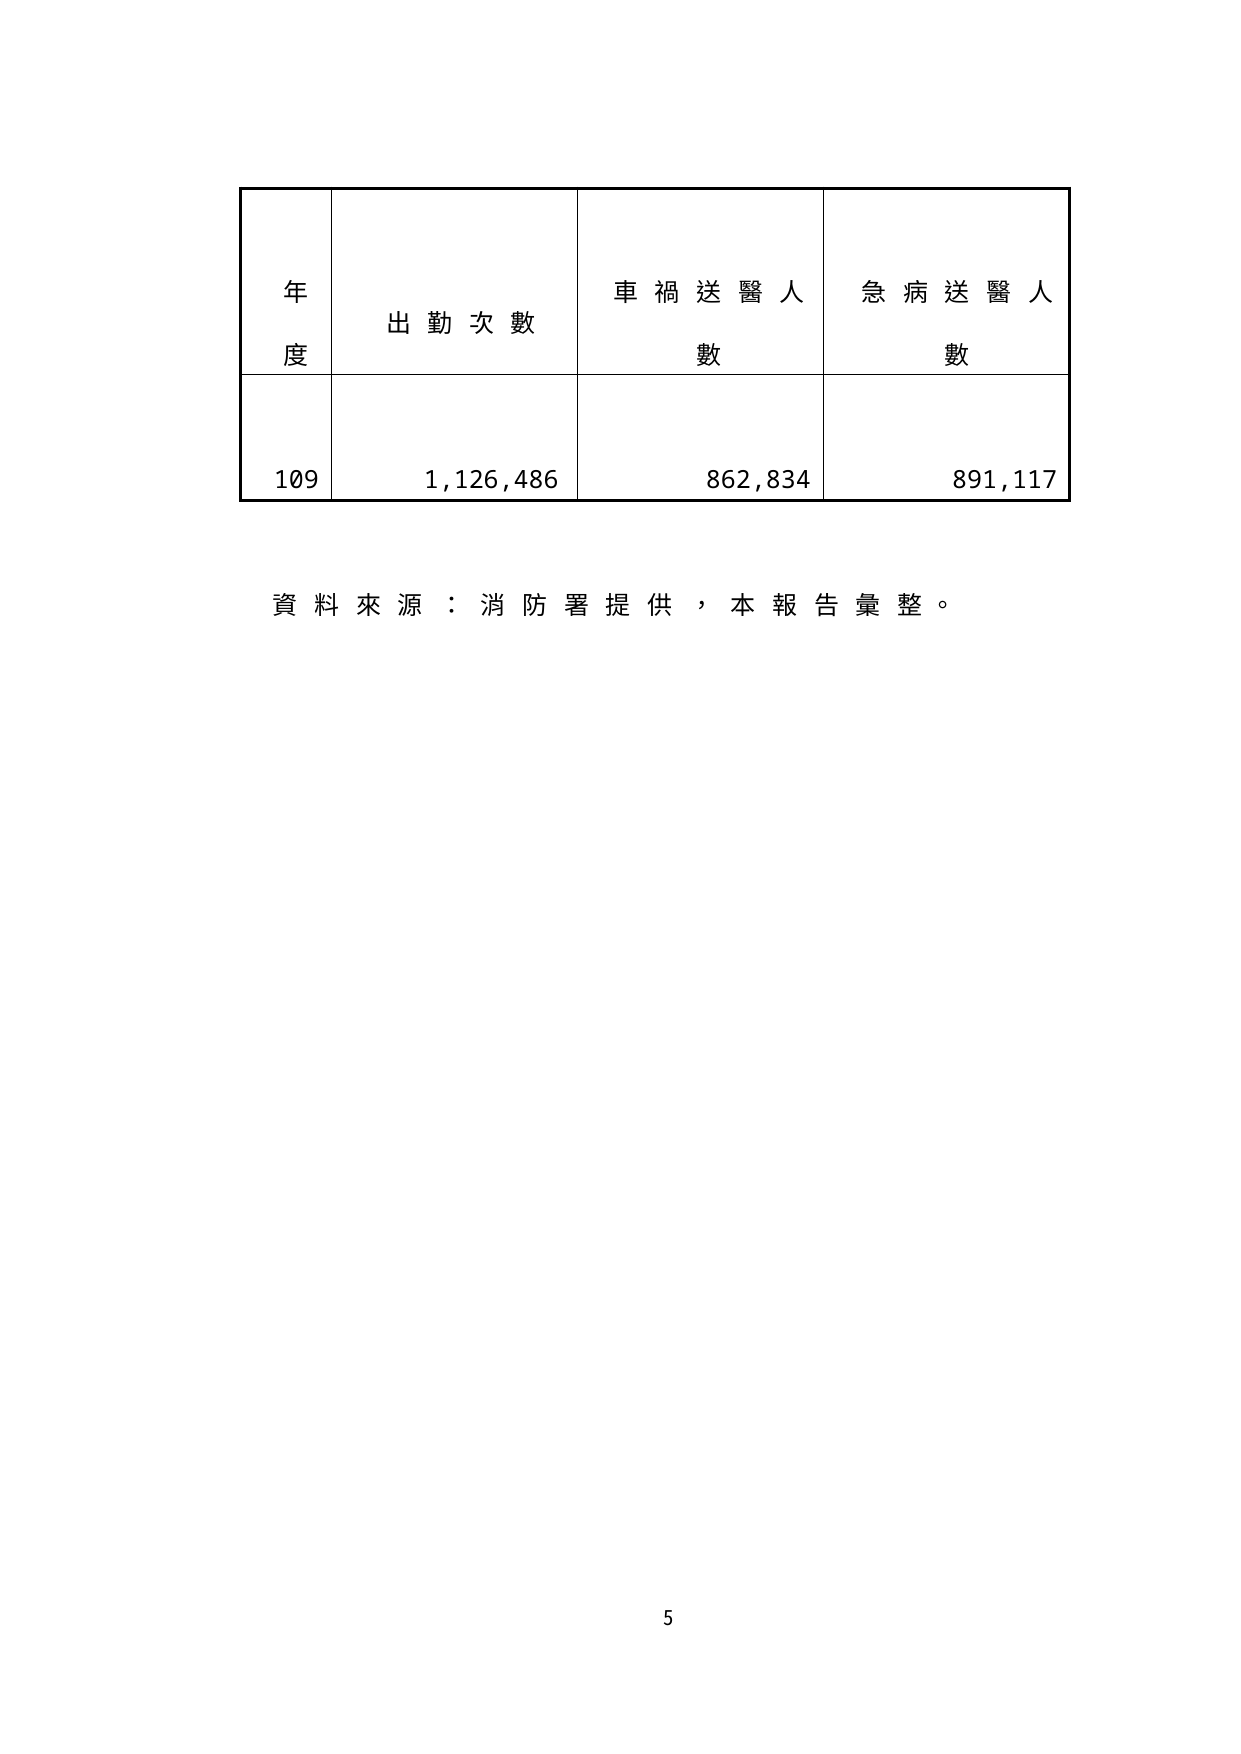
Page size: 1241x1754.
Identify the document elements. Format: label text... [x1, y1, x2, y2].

table_cell 862,834 [578, 375, 823, 499]
text 資料來源：消防署提供，本報告彙整。 [235, 562, 1056, 624]
table_cell 891,117 [824, 375, 1068, 499]
table_cell 109 [242, 375, 331, 499]
table_cell 1,126,486 [332, 375, 577, 499]
table_header 年度 [242, 190, 331, 374]
table_header 急病送醫人數 [824, 190, 1068, 374]
table_header 出勤次數 [332, 190, 577, 374]
table_header 車禍送醫人數 [578, 190, 823, 374]
